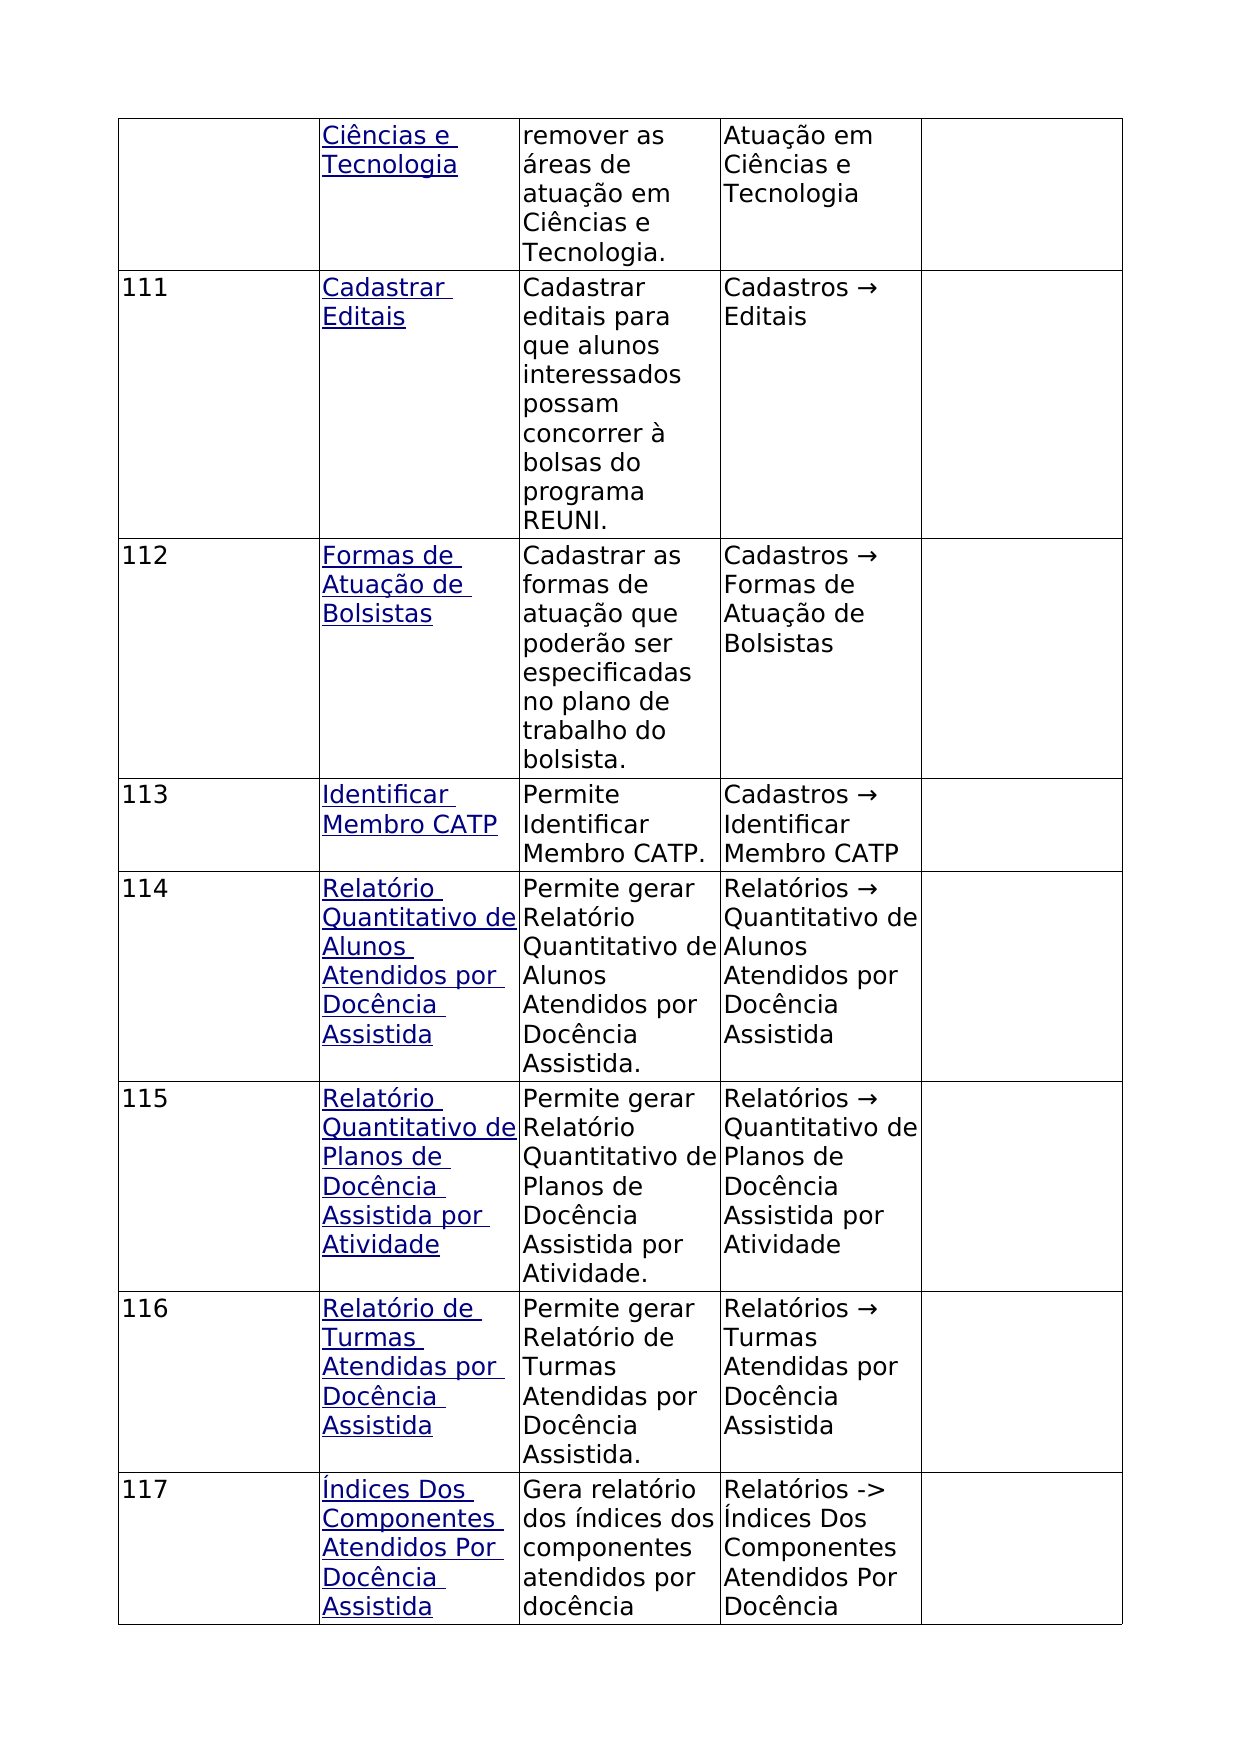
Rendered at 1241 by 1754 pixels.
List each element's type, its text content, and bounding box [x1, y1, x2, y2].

table_cell [922, 271, 1122, 538]
table_cell Gera relatório dos índices dos componentes atendidos por docência [520, 1473, 720, 1624]
table_cell Cadastros → Formas de Atuação de Bolsistas [721, 539, 921, 778]
table_cell Formas de Atuação de Bolsistas [320, 539, 519, 778]
table_cell [922, 539, 1122, 778]
table_cell 115 [119, 1082, 319, 1291]
table_cell 113 [119, 779, 319, 871]
table_cell Cadastrar as formas de atuação que poderão ser especificadas no plano de trabalho do bolsista. [520, 539, 720, 778]
table_cell Cadastros → Editais [721, 271, 921, 538]
table_cell [922, 1473, 1122, 1624]
table_cell Relatório Quantitativo de Planos de Docência Assistida por Atividade [320, 1082, 519, 1291]
table_cell Atuação em Ciências e Tecnologia [721, 119, 921, 270]
table_cell [922, 119, 1122, 270]
table_cell Permite Identificar Membro CATP. [520, 779, 720, 871]
table_cell 112 [119, 539, 319, 778]
table_cell [922, 779, 1122, 871]
table_cell Relatório de Turmas Atendidas por Docência Assistida [320, 1292, 519, 1472]
table_cell [119, 119, 319, 270]
table_cell remover as áreas de atuação em Ciências e Tecnologia. [520, 119, 720, 270]
table_cell Permite gerar Relatório Quantitativo de Planos de Docência Assistida por Atividade. [520, 1082, 720, 1291]
table_cell Relatórios → Turmas Atendidas por Docência Assistida [721, 1292, 921, 1472]
table_cell [922, 1292, 1122, 1472]
table_cell Relatórios → Quantitativo de Alunos Atendidos por Docência Assistida [721, 872, 921, 1081]
table_cell 111 [119, 271, 319, 538]
table_cell Relatórios -> Índices Dos Componentes Atendidos Por Docência [721, 1473, 921, 1624]
table_cell 114 [119, 872, 319, 1081]
table_cell Relatório Quantitativo de Alunos Atendidos por Docência Assistida [320, 872, 519, 1081]
table_cell Permite gerar Relatório Quantitativo de Alunos Atendidos por Docência Assistida. [520, 872, 720, 1081]
table_cell Cadastros → Identificar Membro CATP [721, 779, 921, 871]
table_cell 117 [119, 1473, 319, 1624]
table_cell Cadastrar editais para que alunos interessados possam concorrer à bolsas do programa REUNI. [520, 271, 720, 538]
table_cell Cadastrar Editais [320, 271, 519, 538]
table_cell Permite gerar Relatório de Turmas Atendidas por Docência Assistida. [520, 1292, 720, 1472]
table_cell 116 [119, 1292, 319, 1472]
table_cell [922, 872, 1122, 1081]
table_cell Ciências e Tecnologia [320, 119, 519, 270]
table_cell Identificar Membro CATP [320, 779, 519, 871]
table_cell [922, 1082, 1122, 1291]
table_cell Índices Dos Componentes Atendidos Por Docência Assistida [320, 1473, 519, 1624]
table_cell Relatórios → Quantitativo de Planos de Docência Assistida por Atividade [721, 1082, 921, 1291]
